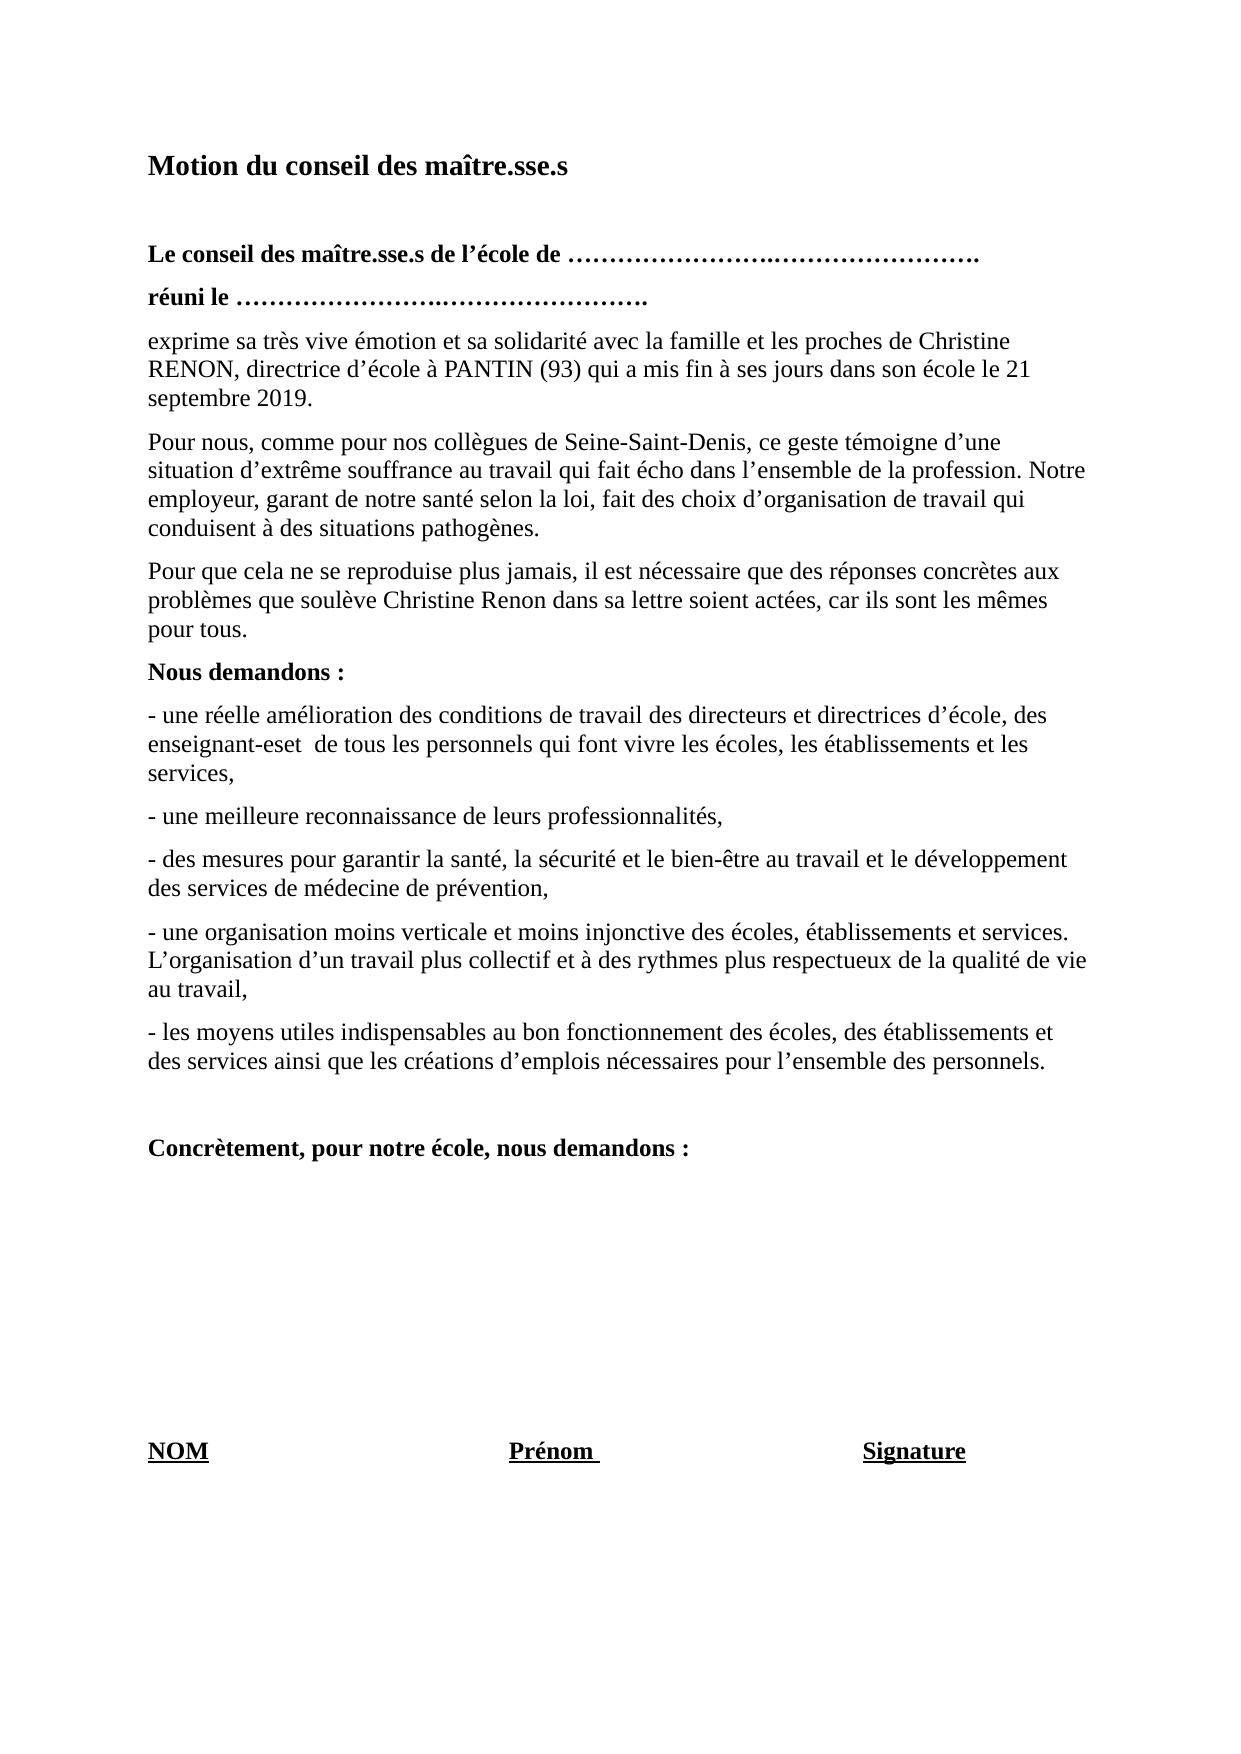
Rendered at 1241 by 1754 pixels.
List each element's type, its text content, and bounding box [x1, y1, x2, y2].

text - une meilleure reconnaissance de leurs professionnalités, [148, 801, 1093, 830]
text Pour nous, comme pour nos collègues de Seine-Saint-Denis, ce geste témoigne d’une situation d’extrême souffrance au travail qui fait écho dans l’ensemble de la profession. Notre employeur, garant de notre santé selon la loi, fait des choix d’organisation de travail qui conduisent à des situations pathogènes. [148, 427, 1093, 542]
text NOM Prénom Signature [148, 1436, 1093, 1465]
text Le conseil des maître.sse.s de l’école de …………………….……………………. [148, 239, 1093, 268]
text exprime sa très vive émotion et sa solidarité avec la famille et les proches de Christine RENON, directrice d’école à PANTIN (93) qui a mis fin à ses jours dans son école le 21 septembre 2019. [148, 326, 1093, 412]
text Concrètement, pour notre école, nous demandons : [148, 1133, 1093, 1162]
text Motion du conseil des maître.sse.s [148, 148, 1093, 181]
text - une réelle amélioration des conditions de travail des directeurs et directrices d’école, des enseignant-eset de tous les personnels qui font vivre les écoles, les établissements et les services, [148, 700, 1093, 787]
text Pour que cela ne se reproduise plus jamais, il est nécessaire que des réponses concrètes aux problèmes que soulève Christine Renon dans sa lettre soient actées, car ils sont les mêmes pour tous. [148, 556, 1093, 642]
text réuni le …………………….……………………. [148, 282, 1093, 311]
text - une organisation moins verticale et moins injonctive des écoles, établissements et services. L’organisation d’un travail plus collectif et à des rythmes plus respectueux de la qualité de vie au travail, [148, 917, 1093, 1003]
text - les moyens utiles indispensables au bon fonctionnement des écoles, des établissements et des services ainsi que les créations d’emplois nécessaires pour l’ensemble des personnels. [148, 1017, 1093, 1075]
text Nous demandons : [148, 657, 1093, 686]
text - des mesures pour garantir la santé, la sécurité et le bien-être au travail et le développement des services de médecine de prévention, [148, 844, 1093, 902]
